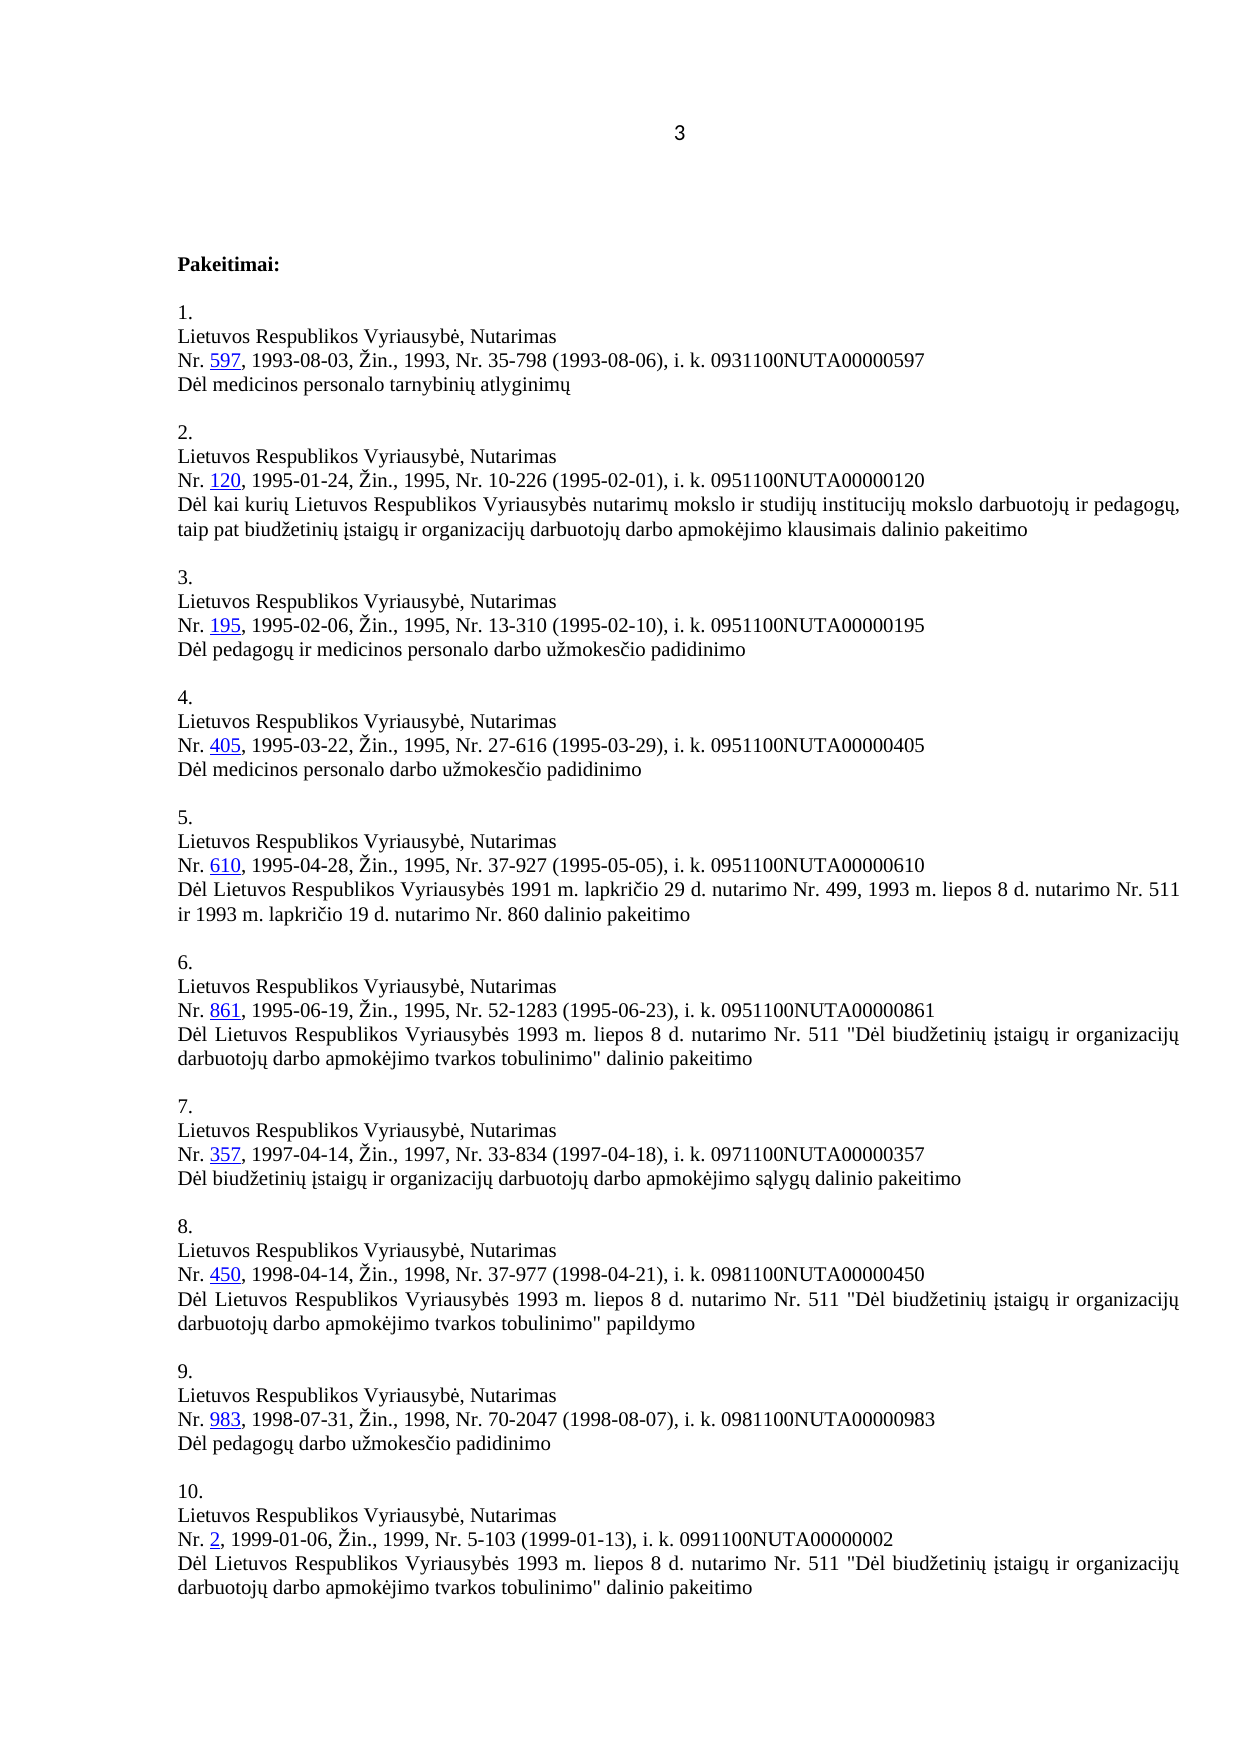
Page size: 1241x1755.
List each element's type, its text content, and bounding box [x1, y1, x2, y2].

text 8. [177, 1214, 1181, 1238]
text Pakeitimai: [177, 252, 1181, 276]
text Nr. 861, 1995-06-19, Žin., 1995, Nr. 52-1283 (1995-06-23), i. k. 0951100NUTA00000861 [177, 998, 1181, 1022]
text 4. [177, 685, 1181, 709]
text Dėl Lietuvos Respublikos Vyriausybės 1993 m. liepos 8 d. nutarimo Nr. 511 "Dėl biudžetinių įstaigų ir organizacijų darbuotojų darbo apmokėjimo tvarkos tobulinimo" papildymo [177, 1286, 1181, 1334]
text 7. [177, 1094, 1181, 1118]
text 9. [177, 1359, 1181, 1383]
text Dėl Lietuvos Respublikos Vyriausybės 1993 m. liepos 8 d. nutarimo Nr. 511 "Dėl biudžetinių įstaigų ir organizacijų darbuotojų darbo apmokėjimo tvarkos tobulinimo" dalinio pakeitimo [177, 1022, 1181, 1070]
text Dėl Lietuvos Respublikos Vyriausybės 1993 m. liepos 8 d. nutarimo Nr. 511 "Dėl biudžetinių įstaigų ir organizacijų darbuotojų darbo apmokėjimo tvarkos tobulinimo" dalinio pakeitimo [177, 1551, 1181, 1599]
text Dėl biudžetinių įstaigų ir organizacijų darbuotojų darbo apmokėjimo sąlygų dalinio pakeitimo [177, 1166, 1181, 1190]
text 1. [177, 300, 1181, 324]
text 6. [177, 949, 1181, 974]
text Dėl Lietuvos Respublikos Vyriausybės 1991 m. lapkričio 29 d. nutarimo Nr. 499, 1993 m. liepos 8 d. nutarimo Nr. 511 ir 1993 m. lapkričio 19 d. nutarimo Nr. 860 dalinio pakeitimo [177, 877, 1181, 926]
text 5. [177, 805, 1181, 829]
text Lietuvos Respublikos Vyriausybė, Nutarimas [177, 1383, 1181, 1407]
text Lietuvos Respublikos Vyriausybė, Nutarimas [177, 1238, 1181, 1262]
text Dėl medicinos personalo darbo užmokesčio padidinimo [177, 757, 1181, 781]
text Lietuvos Respublikos Vyriausybė, Nutarimas [177, 1503, 1181, 1527]
text Nr. 357, 1997-04-14, Žin., 1997, Nr. 33-834 (1997-04-18), i. k. 0971100NUTA00000357 [177, 1142, 1181, 1166]
text 2. [177, 420, 1181, 444]
text Lietuvos Respublikos Vyriausybė, Nutarimas [177, 709, 1181, 733]
text Lietuvos Respublikos Vyriausybė, Nutarimas [177, 444, 1181, 468]
text Lietuvos Respublikos Vyriausybė, Nutarimas [177, 829, 1181, 853]
text Nr. 195, 1995-02-06, Žin., 1995, Nr. 13-310 (1995-02-10), i. k. 0951100NUTA00000195 [177, 613, 1181, 637]
text 3. [177, 564, 1181, 589]
text Lietuvos Respublikos Vyriausybė, Nutarimas [177, 324, 1181, 348]
text Nr. 2, 1999-01-06, Žin., 1999, Nr. 5-103 (1999-01-13), i. k. 0991100NUTA00000002 [177, 1527, 1181, 1551]
text Nr. 597, 1993-08-03, Žin., 1993, Nr. 35-798 (1993-08-06), i. k. 0931100NUTA00000597 [177, 348, 1181, 372]
text Lietuvos Respublikos Vyriausybė, Nutarimas [177, 974, 1181, 998]
text Lietuvos Respublikos Vyriausybė, Nutarimas [177, 589, 1181, 613]
text Dėl medicinos personalo tarnybinių atlyginimų [177, 372, 1181, 396]
text Nr. 983, 1998-07-31, Žin., 1998, Nr. 70-2047 (1998-08-07), i. k. 0981100NUTA00000983 [177, 1407, 1181, 1431]
text Dėl kai kurių Lietuvos Respublikos Vyriausybės nutarimų mokslo ir studijų institucijų mokslo darbuotojų ir pedagogų, taip pat biudžetinių įstaigų ir organizacijų darbuotojų darbo apmokėjimo klausimais dalinio pakeitimo [177, 492, 1181, 541]
text Dėl pedagogų ir medicinos personalo darbo užmokesčio padidinimo [177, 637, 1181, 661]
text Nr. 610, 1995-04-28, Žin., 1995, Nr. 37-927 (1995-05-05), i. k. 0951100NUTA00000610 [177, 853, 1181, 877]
text Lietuvos Respublikos Vyriausybė, Nutarimas [177, 1118, 1181, 1142]
text Nr. 405, 1995-03-22, Žin., 1995, Nr. 27-616 (1995-03-29), i. k. 0951100NUTA00000405 [177, 733, 1181, 757]
text Nr. 450, 1998-04-14, Žin., 1998, Nr. 37-977 (1998-04-21), i. k. 0981100NUTA00000450 [177, 1262, 1181, 1286]
text Dėl pedagogų darbo užmokesčio padidinimo [177, 1431, 1181, 1455]
text Nr. 120, 1995-01-24, Žin., 1995, Nr. 10-226 (1995-02-01), i. k. 0951100NUTA00000120 [177, 468, 1181, 492]
text 10. [177, 1479, 1181, 1503]
